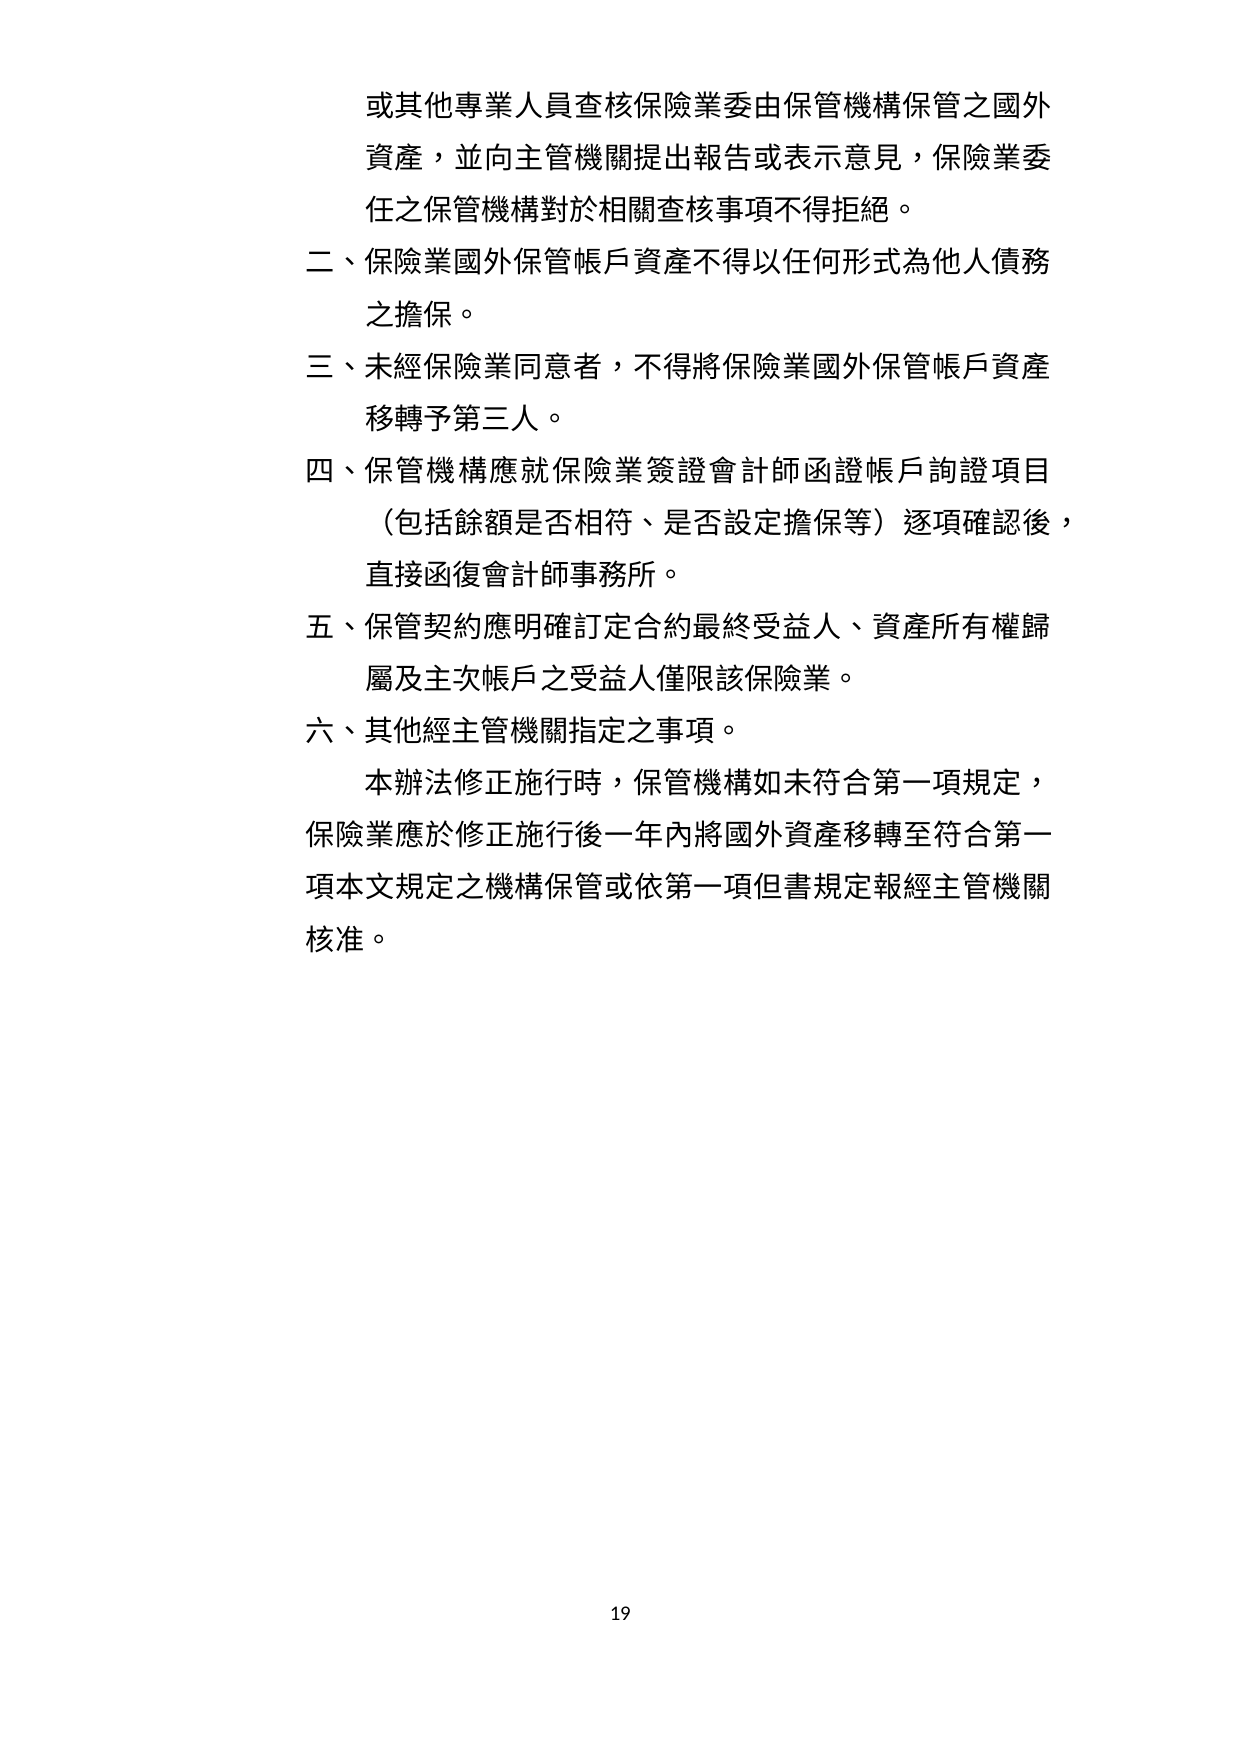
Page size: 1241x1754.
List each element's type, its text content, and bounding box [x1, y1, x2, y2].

list 或其他專業人員查核保險業委由保管機構保管之國外資產，並向主管機關提出報告或表示意見，保險業委任之保管機構對於相關查核事項不得拒絕。 [306, 75, 1053, 231]
list 保管契約應明確訂定合約最終受益人、資產所有權歸屬及主次帳戶之受益人僅限該保險業。 [306, 596, 1053, 700]
list 未經保險業同意者，不得將保險業國外保管帳戶資產移轉予第三人。 [306, 335, 1053, 439]
list 其他經主管機關指定之事項。 [306, 700, 1053, 752]
list 保險業國外保管帳戶資產不得以任何形式為他人債務之擔保。 [306, 231, 1053, 335]
text 本辦法修正施行時，保管機構如未符合第一項規定，保險業應於修正施行後一年內將國外資產移轉至符合第一項本文規定之機構保管或依第一項但書規定報經主管機關核准。 [306, 752, 1053, 960]
list 保管機構應就保險業簽證會計師函證帳戶詢證項目（包括餘額是否相符、是否設定擔保等）逐項確認後，直接函復會計師事務所。 [306, 439, 1053, 596]
